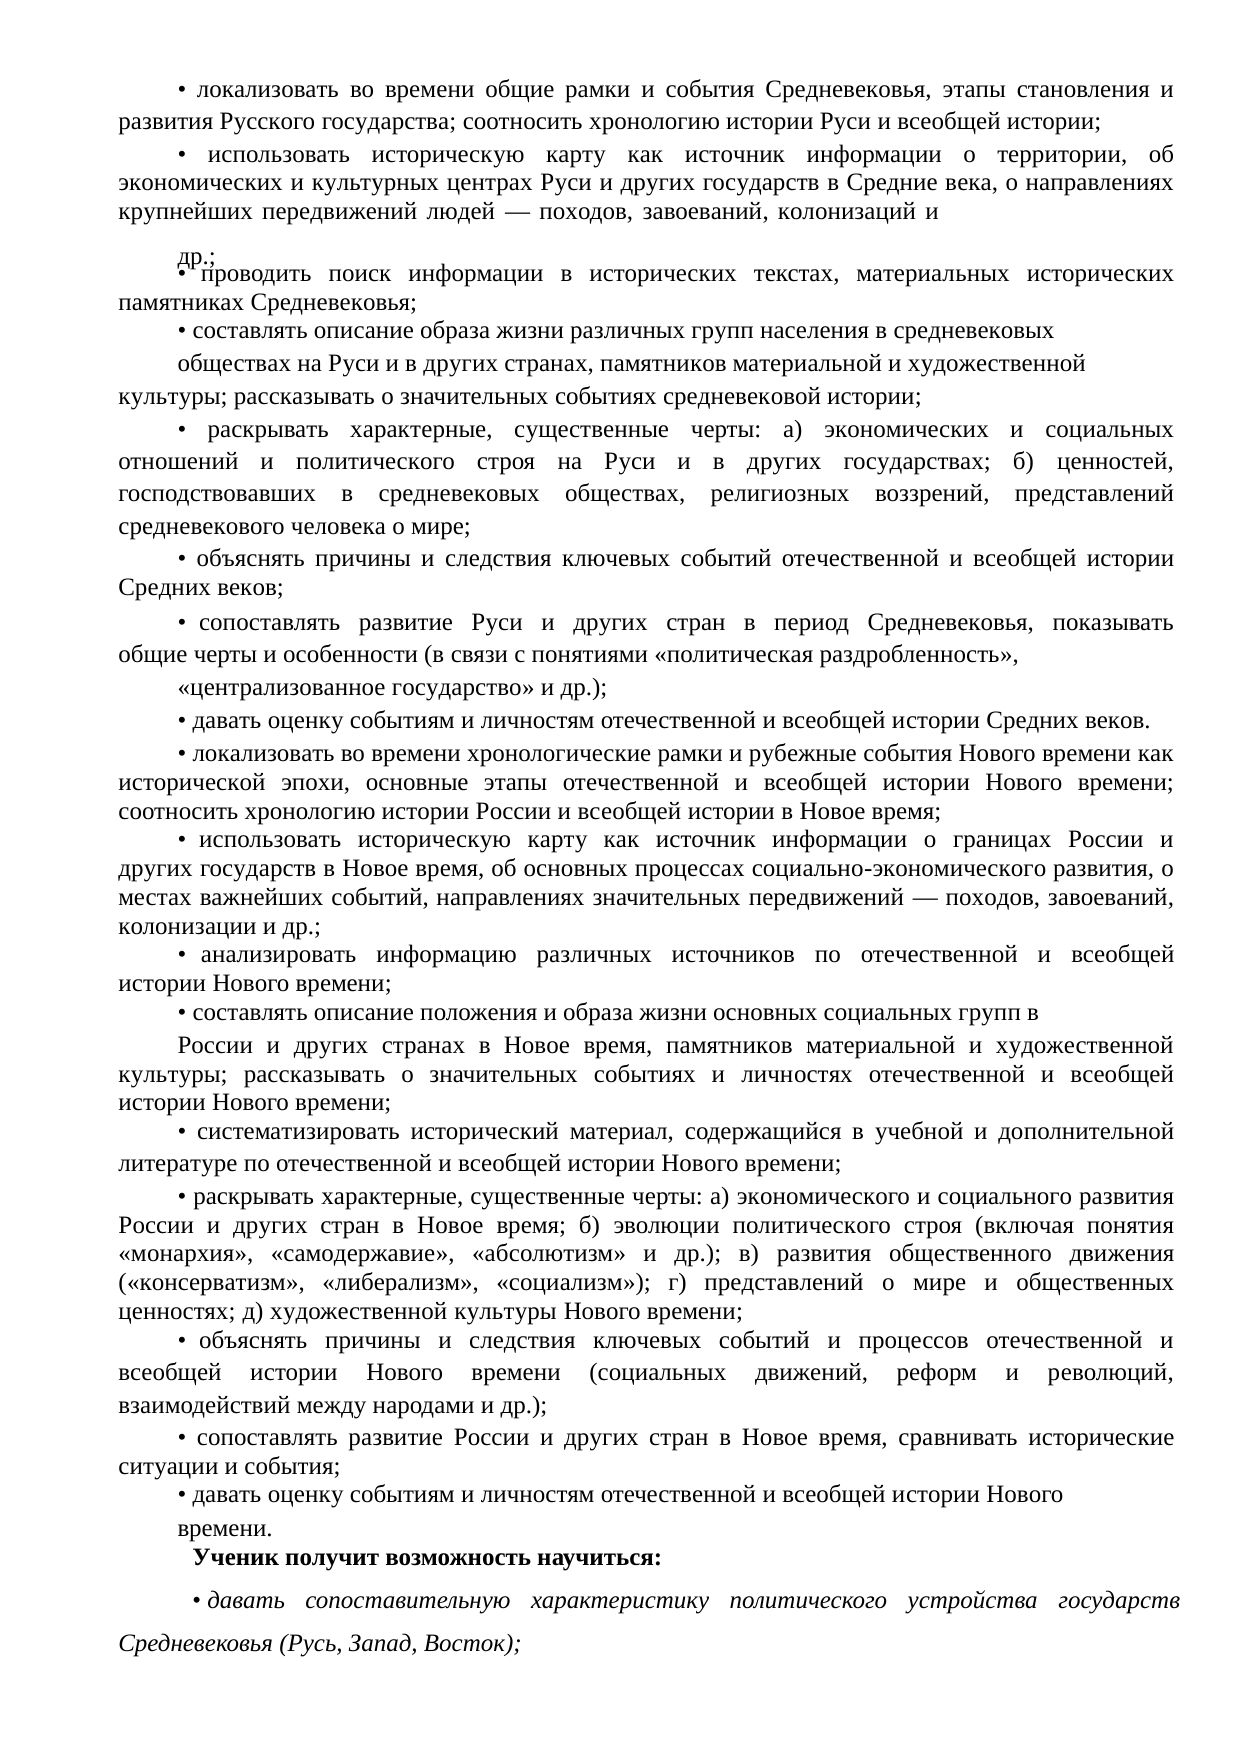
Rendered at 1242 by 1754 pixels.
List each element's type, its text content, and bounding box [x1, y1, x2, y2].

text • раскрывать характерные, существенные черты: а) экономического и социального развития России и других стран в Новое время; б) эволюции политического строя (включая понятия «монархия», «самодержавие», «абсолютизм» и др.); в) развития общественного движения («консерватизм», «либерализм», «социализм»); г) представлений о мире и общественных ценностях; д) художественной культуры Нового времени; [118, 1181, 1174, 1325]
text «централизованное государство» и др.); [118, 672, 1174, 701]
text • проводить поиск информации в исторических текстах, материальных исторических памятниках Средневековья; [118, 258, 1174, 316]
text • систематизировать исторический материал, содержащийся в учебной и дополнительной литературе по отечественной и всеобщей истории Нового времени; [118, 1116, 1174, 1177]
text • объяснять причины и следствия ключевых событий отечественной и всеобщей истории Средних веков; [118, 543, 1174, 601]
text • составлять описание образа жизни различных групп населения в средневековых [118, 316, 1174, 344]
text • локализовать во времени хронологические рамки и рубежные события Нового времени как исторической эпохи, основные этапы отечественной и всеобщей истории Нового времени; соотносить хронологию истории России и всеобщей истории в Новое время; [118, 738, 1174, 824]
text времени. [118, 1513, 1174, 1542]
text • составлять описание положения и образа жизни основных социальных групп в [118, 997, 1174, 1026]
text • давать оценку событиям и личностям отечественной и всеобщей истории Средних веков. [118, 705, 1174, 734]
text • использовать историческую карту как источник информации о границах России и других государств в Новое время, об основных процессах социально-экономического развития, о местах важнейших событий, направлениях значительных передвижений — походов, завоеваний, колонизации и др.; [118, 824, 1174, 939]
text • сопоставлять развитие Руси и других стран в период Средневековья, показывать общие черты и особенности (в связи с понятиями «политическая раздробленность», [118, 607, 1174, 668]
text • давать сопоставительную характеристику политического устройства государств Средневековья (Русь, Запад, Восток); [118, 1585, 1183, 1657]
text • использовать историческую карту как источник информации о территории, об экономических и культурных центрах Руси и других государств в Средние века, о направлениях крупнейших передвижений людей — походов, завоеваний, колонизаций и [118, 139, 1174, 225]
text обществах на Руси и в других странах, памятников материальной и художественной культуры; рассказывать о значительных событиях средневековой истории; [118, 348, 1174, 409]
text др.; [118, 225, 1174, 253]
text • анализировать информацию различных источников по отечественной и всеобщей истории Нового времени; [118, 939, 1174, 997]
text • сопоставлять развитие России и других стран в Новое время, сравнивать исторические ситуации и события; [118, 1422, 1174, 1480]
text • локализовать во времени общие рамки и события Средневековья, этапы становления и развития Русского государства; соотносить хронологию истории Руси и всеобщей истории; [118, 74, 1174, 135]
text • давать оценку событиям и личностям отечественной и всеобщей истории Нового [118, 1480, 1174, 1508]
text России и других странах в Новое время, памятников материальной и художественной культуры; рассказывать о значительных событиях и личностях отечественной и всеобщей истории Нового времени; [118, 1030, 1174, 1116]
text Ученик получит возможность научиться: [118, 1542, 1183, 1570]
text • объяснять причины и следствия ключевых событий и процессов отечественной и всеобщей истории Нового времени (социальных движений, реформ и революций, взаимодействий между народами и др.); [118, 1325, 1174, 1419]
text • раскрывать характерные, существенные черты: а) экономических и социальных отношений и политического строя на Руси и в других государствах; б) ценностей, господствовавших в средневековых обществах, религиозных воззрений, представлений средневекового человека о мире; [118, 414, 1174, 539]
